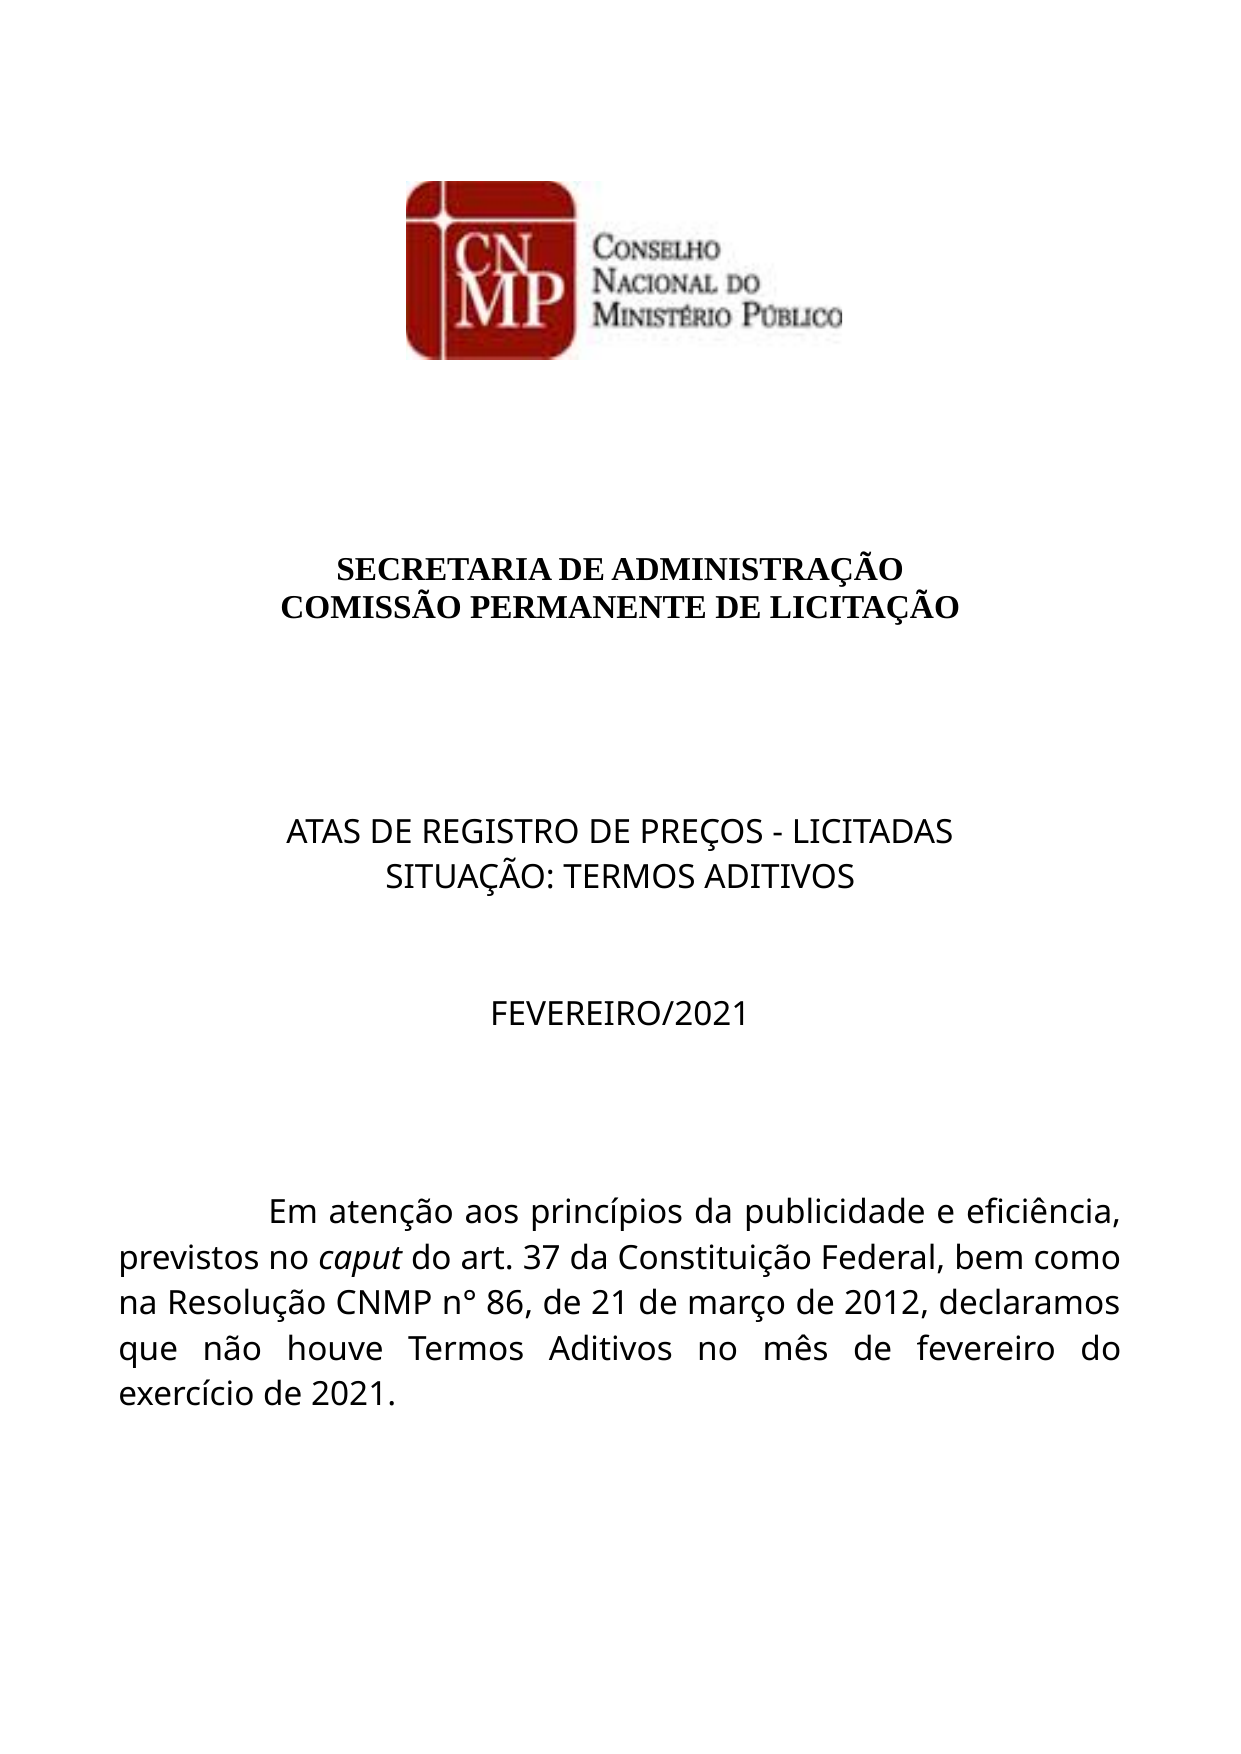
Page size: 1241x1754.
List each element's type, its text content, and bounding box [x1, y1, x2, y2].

text SITUAÇÃO: TERMOS ADITIVOS [118, 853, 1122, 898]
text FEVEREIRO/2021 [118, 989, 1122, 1035]
text Em atenção aos princípios da publicidade e eficiência, previstos no caput do art. 37 da Constituição Federal, bem como na Resolução CNMP n° 86, de 21 de março de 2012, declaramos que não houve Termos Aditivos no mês de fevereiro do exercício de 2021. [118, 1188, 1122, 1415]
text COMISSÃO PERMANENTE DE LICITAÇÃO [118, 588, 1122, 626]
text SECRETARIA DE ADMINISTRAÇÃO [118, 549, 1122, 588]
text ATAS DE REGISTRO DE PREÇOS - LICITADAS [118, 808, 1122, 853]
